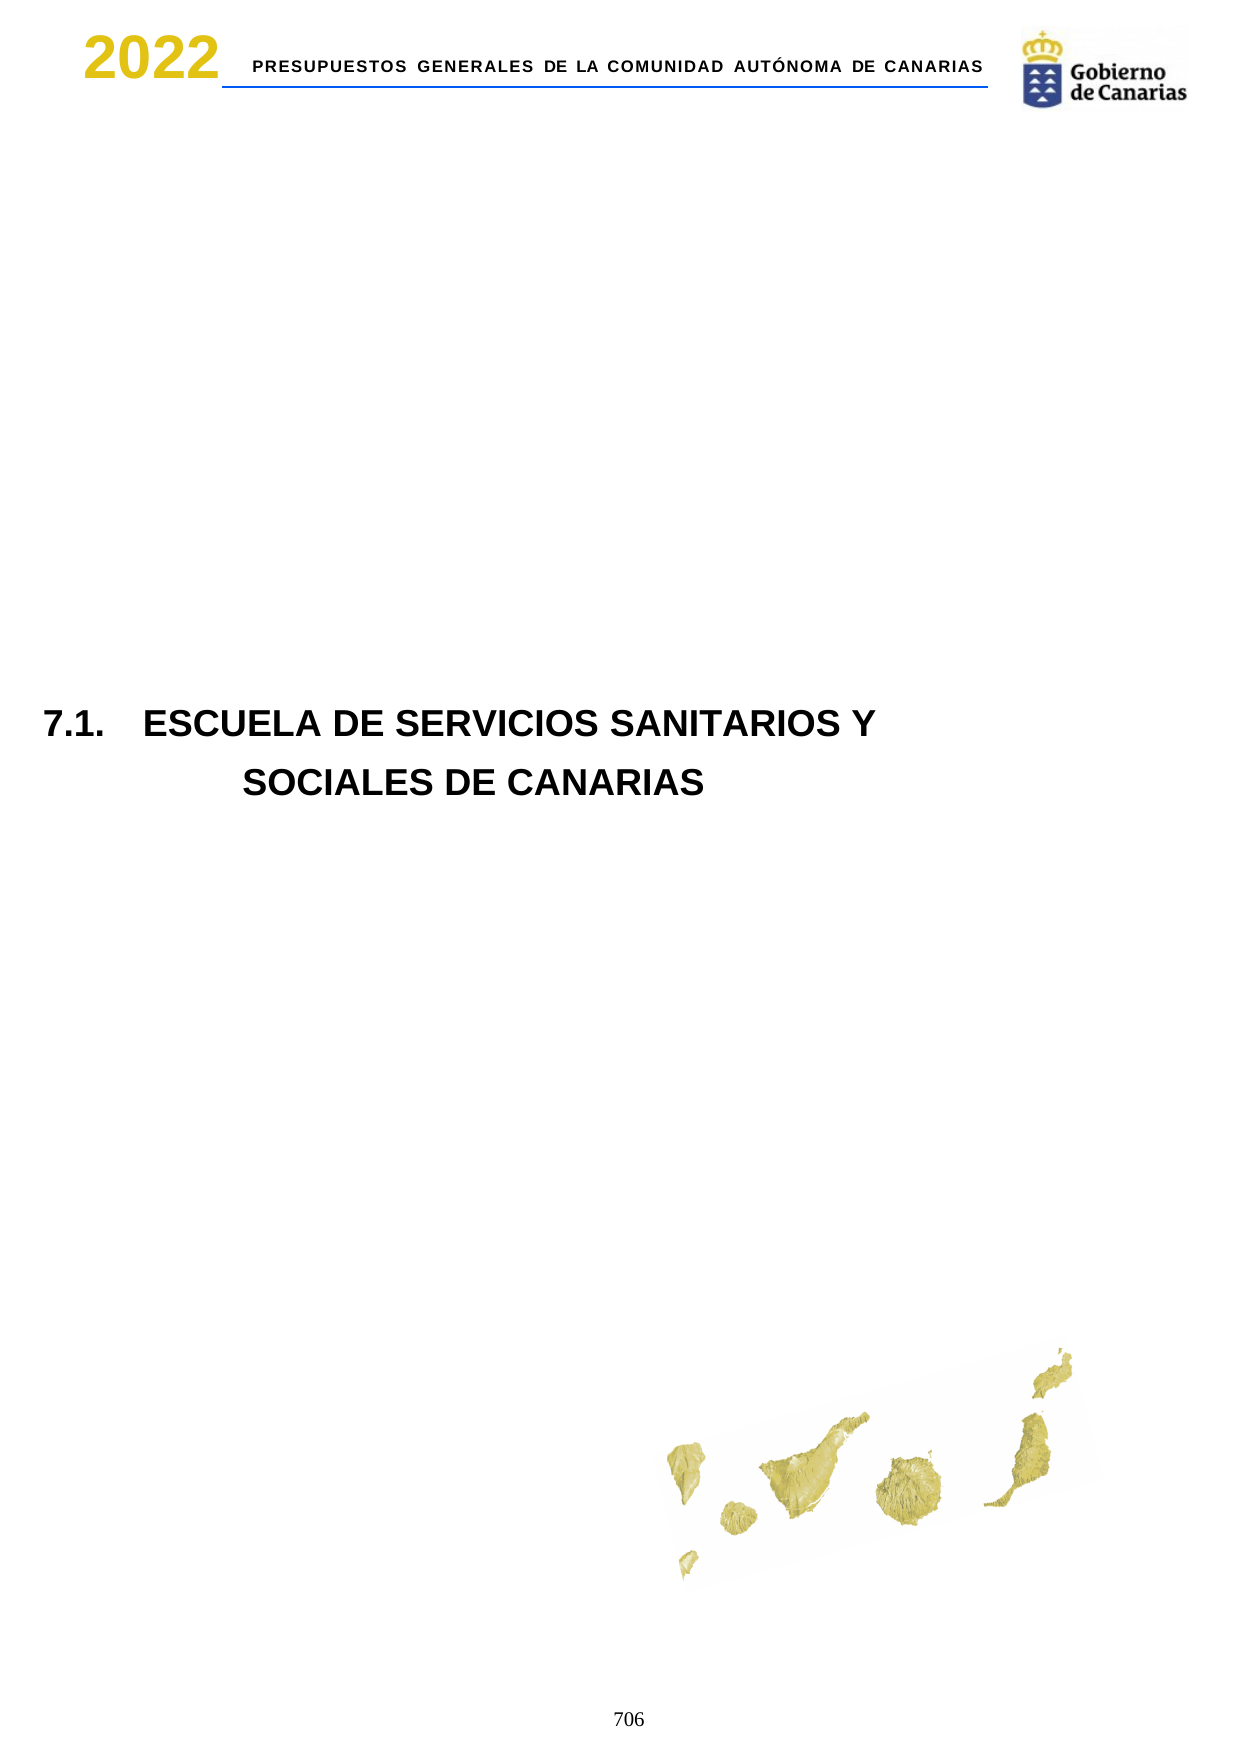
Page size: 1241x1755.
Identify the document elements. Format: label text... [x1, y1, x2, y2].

list ESCUELA DE SERVICIOS SANITARIOS Y SOCIALES DE CANARIAS [43, 702, 971, 803]
